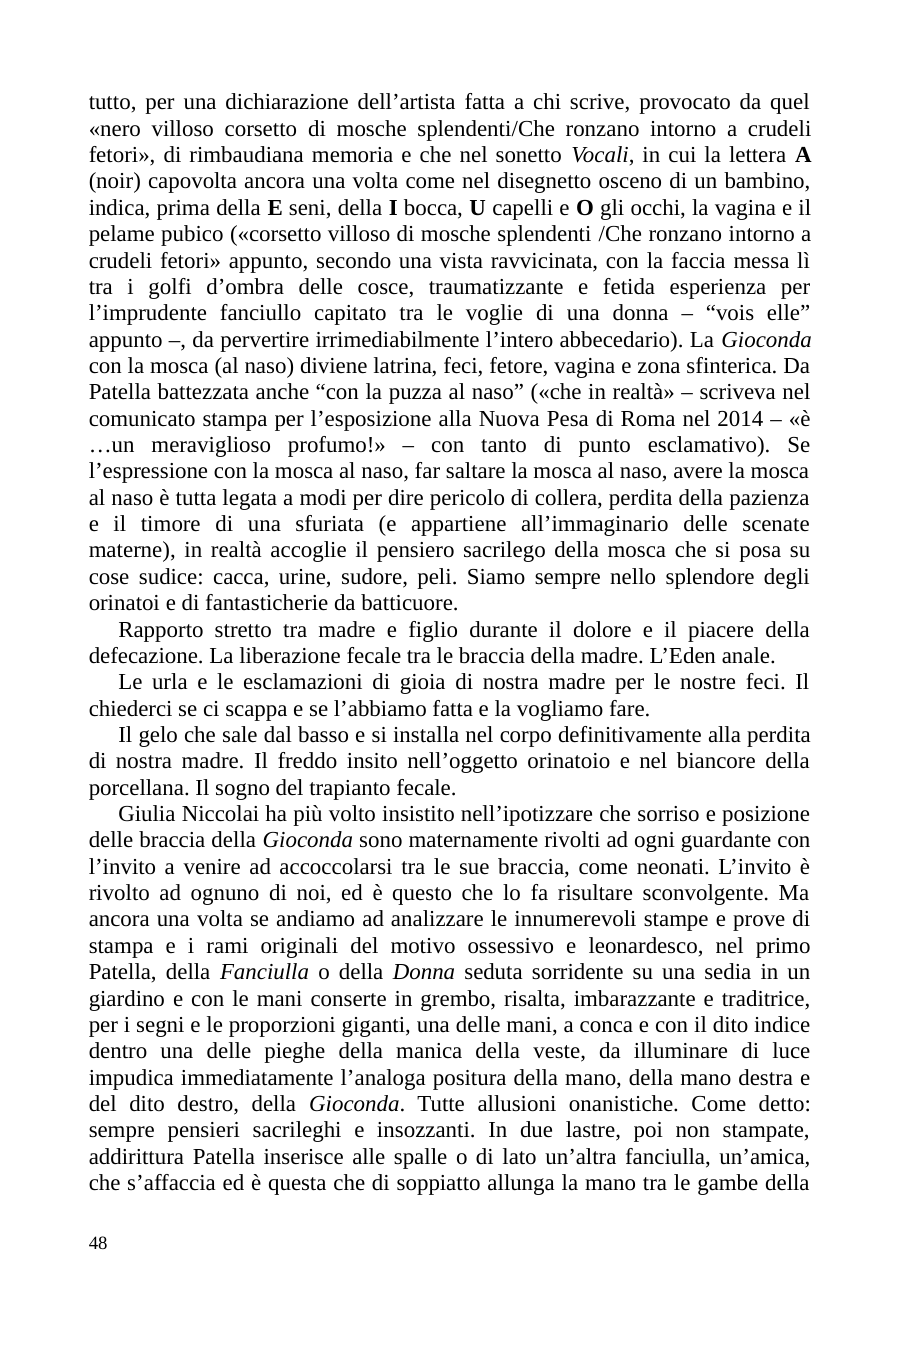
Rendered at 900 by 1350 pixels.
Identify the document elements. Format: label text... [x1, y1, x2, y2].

text Le urla e le esclamazioni di gioia di nostra madre per le nostre feci. Il chiederci se ci scappa e se l’abbiamo fatta e la vogliamo fare. [88, 668, 811, 721]
text Il gelo che sale dal basso e si installa nel corpo definitivamente alla perdita di nostra madre. Il freddo insito nell’oggetto orinatoio e nel biancore della porcellana. Il sogno del trapianto fecale. [88, 721, 811, 800]
text Giulia Niccolai ha più volto insistito nell’ipotizzare che sorriso e posizione delle braccia della Gioconda sono maternamente rivolti ad ogni guardante con l’invito a venire ad accoccolarsi tra le sue braccia, come neonati. L’invito è rivolto ad ognuno di noi, ed è questo che lo fa risultare sconvolgente. Ma ancora una volta se andiamo ad analizzare le innumerevoli stampe e prove di stampa e i rami originali del motivo ossessivo e leonardesco, nel primo Patella, della Fanciulla o della Donna seduta sorridente su una sedia in un giardino e con le mani conserte in grembo, risalta, imbarazzante e traditrice, per i segni e le proporzioni giganti, una delle mani, a conca e con il dito indice dentro una delle pieghe della manica della veste, da illuminare di luce impudica immediatamente l’analoga positura della mano, della mano destra e del dito destro, della Gioconda. Tutte allusioni onanistiche. Come detto: sempre pensieri sacrileghi e insozzanti. In due lastre, poi non stampate, addirittura Patella inserisce alle spalle o di lato un’altra fanciulla, un’amica, che s’affaccia ed è questa che di soppiatto allunga la mano tra le gambe della [88, 800, 811, 1195]
text tutto, per una dichiarazione dell’artista fatta a chi scrive, provocato da quel «nero villoso corsetto di mosche splendenti/Che ronzano intorno a crudeli fetori», di rimbaudiana memoria e che nel sonetto Vocali, in cui la lettera A (noir) capovolta ancora una volta come nel disegnetto osceno di un bambino, indica, prima della E seni, della I bocca, U capelli e O gli occhi, la vagina e il pelame pubico («corsetto villoso di mosche splendenti /Che ronzano intorno a crudeli fetori» appunto, secondo una vista ravvicinata, con la faccia messa lì tra i golfi d’ombra delle cosce, traumatizzante e fetida esperienza per l’imprudente fanciullo capitato tra le voglie di una donna – “vois elle” appunto ‒, da pervertire irrimediabilmente l’intero abbecedario). La Gioconda con la mosca (al naso) diviene latrina, feci, fetore, vagina e zona sfinterica. Da Patella battezzata anche “con la puzza al naso” («che in realtà» – scriveva nel comunicato stampa per l’esposizione alla Nuova Pesa di Roma nel 2014 ‒ «è …un meraviglioso profumo!» – con tanto di punto esclamativo). Se l’espressione con la mosca al naso, far saltare la mosca al naso, avere la mosca al naso è tutta legata a modi per dire pericolo di collera, perdita della pazienza e il timore di una sfuriata (e appartiene all’immaginario delle scenate materne), in realtà accoglie il pensiero sacrilego della mosca che si posa su cose sudice: cacca, urine, sudore, peli. Siamo sempre nello splendore degli orinatoi e di fantasticherie da batticuore. [88, 88, 811, 616]
text Rapporto stretto tra madre e figlio durante il dolore e il piacere della defecazione. La liberazione fecale tra le braccia della madre. L’Eden anale. [88, 616, 811, 668]
